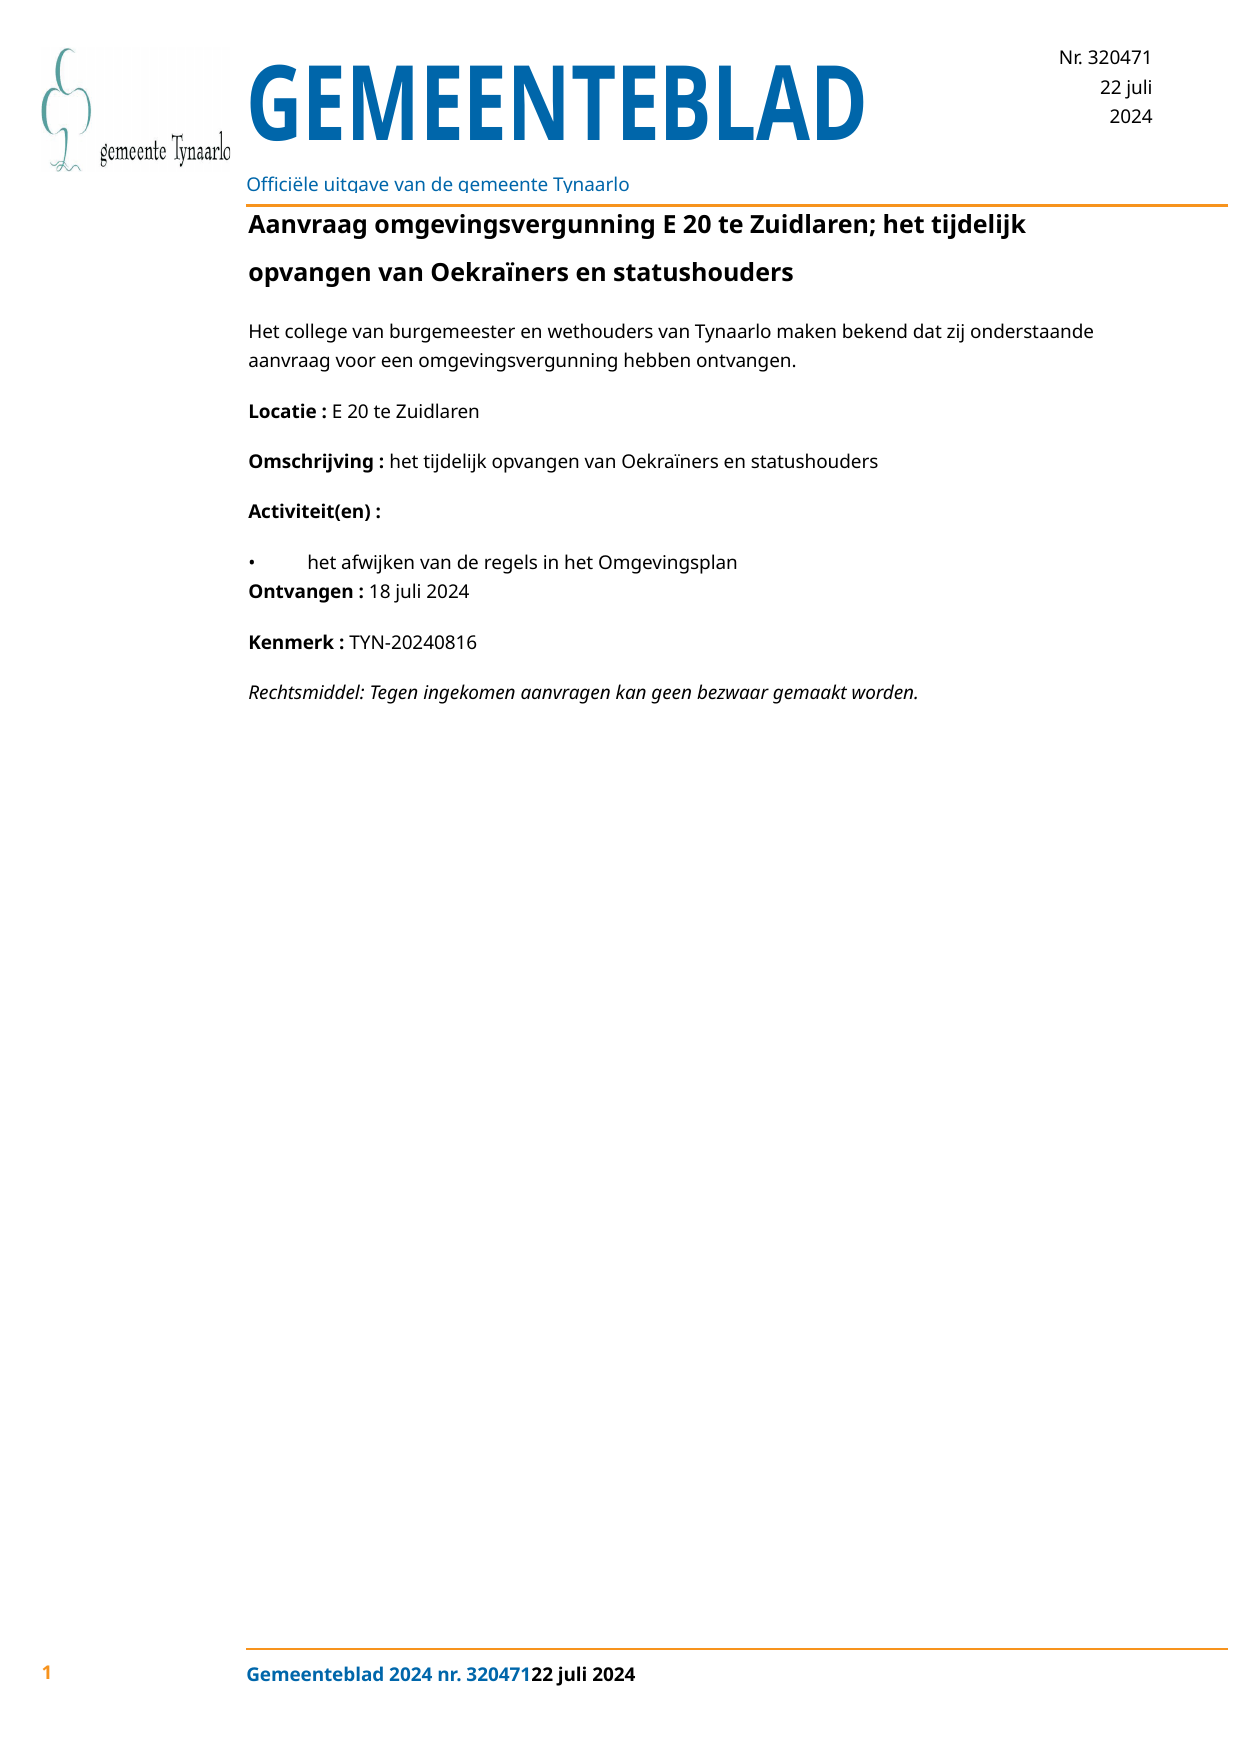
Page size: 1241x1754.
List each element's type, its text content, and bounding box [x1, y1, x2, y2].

picture [41, 47, 231, 172]
text Rechtsmiddel: Tegen ingekomen aanvragen kan geen bezwaar gemaakt worden. [248, 679, 1152, 705]
list het afwijken van de regels in het Omgevingsplan [248, 549, 1152, 575]
text Het college van burgemeester en wethouders van Tynaarlo maken bekend dat zij onderstaande aanvraag voor een omgevingsvergunning hebben ontvangen. [248, 318, 1152, 373]
text Ontvangen : 18 juli 2024 [248, 579, 1152, 604]
text Omschrijving : het tijdelijk opvangen van Oekraïners en statushouders [248, 448, 1152, 474]
text Activiteit(en) : [248, 499, 1152, 524]
text Kenmerk : TYN-20240816 [248, 629, 1152, 655]
text Locatie : E 20 te Zuidlaren [248, 398, 1152, 424]
text Aanvraag omgevingsvergunning E 20 te Zuidlaren; het tijdelijk opvangen van Oekraïners en statushouders [248, 207, 1152, 288]
